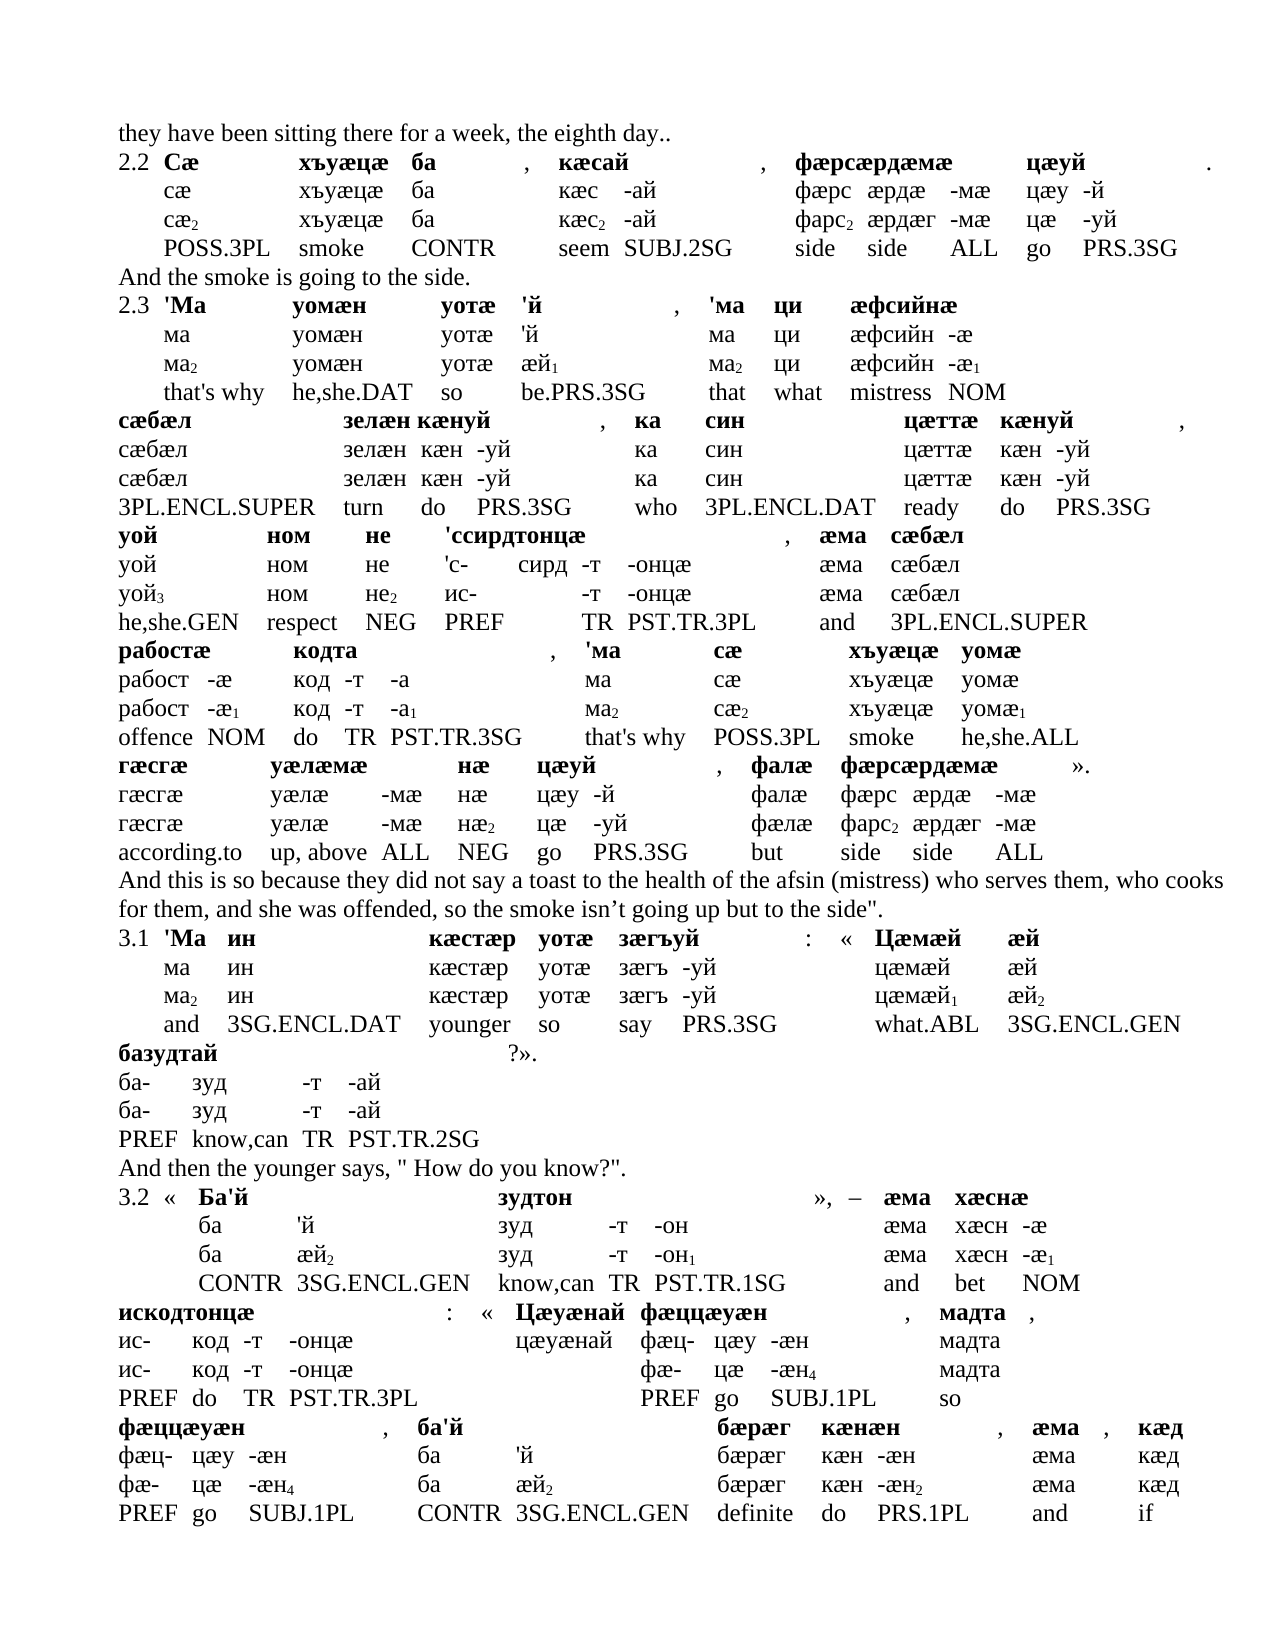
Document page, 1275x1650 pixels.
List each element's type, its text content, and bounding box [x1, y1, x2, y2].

text ка [634, 434, 677, 463]
text цæуй [537, 751, 702, 779]
text side [795, 233, 853, 262]
text ма [708, 319, 746, 348]
text кæд [1138, 1469, 1179, 1498]
text хъуæцæ [299, 204, 383, 233]
text код [192, 1354, 229, 1383]
text фæццæуæн [640, 1297, 891, 1326]
text сæбæл [890, 521, 1102, 549]
text æрдæ [912, 779, 981, 808]
text NOM [948, 377, 1006, 406]
text бæрæг [717, 1441, 793, 1469]
text and [1032, 1498, 1076, 1527]
text кæн [1000, 463, 1042, 492]
text ба [411, 176, 496, 204]
text -ай [348, 1067, 480, 1096]
text know,can [498, 1268, 594, 1297]
text син [705, 434, 876, 463]
text -т [243, 1354, 275, 1383]
text -й [593, 779, 688, 808]
text smoke [299, 233, 383, 262]
text », [814, 1182, 835, 1211]
text ?». [508, 1038, 538, 1067]
text that's why [163, 377, 264, 406]
text цæ [537, 808, 579, 837]
text уомæн [292, 319, 413, 348]
text NOM [207, 722, 265, 751]
text мадта [939, 1354, 1001, 1383]
text smoke [849, 722, 933, 751]
text -онцæ [289, 1326, 418, 1354]
text -ай [623, 176, 733, 204]
text хъуæцæ [849, 664, 933, 693]
text PRS.3SG [593, 837, 688, 866]
text that [708, 377, 746, 406]
text 'Ма [163, 923, 213, 952]
text that's why [584, 722, 686, 751]
text , [1179, 406, 1200, 434]
text ин [227, 981, 401, 1009]
text 3SG.ENCL.GEN [297, 1268, 470, 1297]
text ма2 [163, 981, 199, 1009]
text PST.TR.1SG [654, 1268, 786, 1297]
text сæ [163, 176, 271, 204]
text ци [773, 291, 836, 319]
text ка [634, 406, 691, 434]
text -т [344, 693, 376, 722]
text ба'й [417, 1412, 703, 1441]
text сæбæл [118, 463, 316, 492]
text -т [302, 1067, 334, 1096]
text NOM [1022, 1268, 1081, 1297]
text ис- [444, 578, 504, 607]
text -т [581, 549, 613, 578]
text æма [1032, 1469, 1076, 1498]
text ба- [118, 1096, 178, 1124]
text ном [267, 549, 338, 578]
text хъуæцæ [849, 693, 933, 722]
text син [705, 406, 890, 434]
text кæд [1138, 1412, 1193, 1441]
text хъуæцæ [299, 176, 383, 204]
text фæц- [118, 1441, 178, 1469]
text side [912, 837, 981, 866]
text do [192, 1383, 229, 1412]
text гæсгæ [118, 808, 242, 837]
text æфсийн [850, 319, 934, 348]
text -æ1 [1022, 1239, 1081, 1268]
text фæц- [640, 1326, 700, 1354]
text æма [883, 1211, 927, 1239]
text уæлæ [270, 808, 367, 837]
text , [1028, 1297, 1049, 1326]
text кæнуй [1000, 406, 1165, 434]
text – [848, 1182, 869, 1211]
text æрдæг [912, 808, 981, 837]
text зуд [498, 1211, 594, 1239]
text 3PL.ENCL.SUPER [118, 492, 316, 521]
text фалæ [751, 751, 827, 779]
text And the smoke is going to the side. [118, 262, 1249, 291]
text « [840, 923, 861, 952]
text син [705, 463, 876, 492]
text бæрæг [717, 1469, 793, 1498]
text рабост [118, 664, 193, 693]
text зуд [192, 1096, 288, 1124]
text -мæ [950, 176, 998, 204]
text не [365, 521, 431, 549]
text æй2 [516, 1469, 689, 1498]
text -т [581, 578, 613, 607]
text зелæн [343, 463, 407, 492]
text PST.TR.3SG [390, 722, 522, 751]
text side [840, 837, 899, 866]
text æма [819, 549, 863, 578]
text æфсийн [850, 348, 934, 377]
text сæ [713, 664, 821, 693]
text : [446, 1297, 467, 1326]
text 3.2 [118, 1182, 149, 1211]
text фæрс [795, 176, 853, 204]
text so [538, 1009, 591, 1038]
text Цæуæнай [515, 1297, 626, 1326]
text 2.3 [118, 291, 149, 319]
text код [192, 1326, 229, 1354]
text ци [773, 319, 822, 348]
text фæццæуæн [118, 1412, 368, 1441]
text SUBJ.1PL [248, 1498, 354, 1527]
text цæу [1026, 176, 1069, 204]
text -мæ [995, 808, 1044, 837]
text -уй [477, 434, 572, 463]
text цæу [537, 779, 579, 808]
text -уй [682, 952, 777, 981]
text уæлæмæ [270, 751, 444, 779]
text рабост [118, 693, 193, 722]
text go [714, 1383, 757, 1412]
text 'ма [584, 636, 699, 664]
text код [293, 664, 331, 693]
text be.PRS.3SG [521, 377, 646, 406]
text -æ [207, 664, 265, 693]
text , [550, 636, 571, 664]
text -æн4 [248, 1469, 354, 1498]
text кæн [1000, 434, 1042, 463]
text bet [954, 1268, 1008, 1297]
text хъуæцæ [849, 636, 947, 664]
text -æн2 [877, 1469, 969, 1498]
text CONTR [198, 1268, 283, 1297]
text æй1 [521, 348, 646, 377]
text код [293, 693, 331, 722]
text ба [198, 1239, 283, 1268]
text according.to [118, 837, 242, 866]
text . [1206, 147, 1227, 176]
text ин [227, 952, 401, 981]
text хæсн [954, 1211, 1008, 1239]
text TR [608, 1268, 640, 1297]
text PRS.1PL [877, 1498, 969, 1527]
text ба- [118, 1067, 178, 1096]
text ALL [995, 837, 1044, 866]
text « [481, 1297, 502, 1326]
text And this is so because they did not say a toast to the health of the afsin (mistress) who serves them, who cooks for them, and she was offended, so the smoke isn’t going up but to the side". [118, 866, 1249, 923]
text 2.2 [118, 147, 149, 176]
text æрдæ [867, 176, 936, 204]
text ALL [381, 837, 430, 866]
text TR [302, 1124, 334, 1153]
text гæсгæ [118, 779, 242, 808]
text ма2 [584, 693, 686, 722]
text уомæ [961, 664, 1079, 693]
text фалæ [751, 779, 813, 808]
text уотæ [441, 348, 493, 377]
text Цæмæй [874, 923, 993, 952]
text ма [584, 664, 686, 693]
text so [939, 1383, 1001, 1412]
text кæс [558, 176, 610, 204]
text 'й [516, 1441, 689, 1469]
text кæд [1138, 1441, 1179, 1469]
text уой [118, 521, 253, 549]
text уомæн [292, 348, 413, 377]
text so [441, 377, 493, 406]
text who [634, 492, 677, 521]
text definite [717, 1498, 793, 1527]
text ис- [118, 1354, 178, 1383]
text -уй [593, 808, 688, 837]
text фæрсæрдæмæ [840, 751, 1058, 779]
text SUBJ.2SG [623, 233, 733, 262]
text цæу [714, 1326, 757, 1354]
text respect [267, 607, 338, 636]
text NEG [457, 837, 509, 866]
text -æ1 [207, 693, 265, 722]
text PREF [118, 1124, 178, 1153]
text , [673, 291, 694, 319]
text , [997, 1412, 1018, 1441]
text фарс2 [795, 204, 853, 233]
text Ба'й [198, 1182, 484, 1211]
text SUBJ.1PL [770, 1383, 877, 1412]
text -уй [477, 463, 572, 492]
text зæгъ [618, 981, 668, 1009]
text уомæ [961, 636, 1093, 664]
text , [382, 1412, 403, 1441]
text -æн4 [770, 1354, 877, 1383]
text -а1 [390, 693, 522, 722]
text ба [411, 204, 496, 233]
text 'ма [708, 291, 760, 319]
text зелæн [343, 434, 407, 463]
text зæгъуй [618, 923, 791, 952]
text фæлæ [751, 808, 813, 837]
text « [163, 1182, 184, 1211]
text кæсай [558, 147, 746, 176]
text : [805, 923, 826, 952]
text уотæ [538, 981, 591, 1009]
text кæстæр [428, 952, 511, 981]
text ма [163, 319, 264, 348]
text he,she.ALL [961, 722, 1079, 751]
text 'й [297, 1211, 470, 1239]
text -мæ [950, 204, 998, 233]
text 3SG.ENCL.GEN [516, 1498, 689, 1527]
text уотæ [538, 923, 605, 952]
text уотæ [441, 319, 493, 348]
text зуд [192, 1067, 288, 1096]
text кæн [421, 434, 463, 463]
text -æн [877, 1441, 969, 1469]
text ном [267, 578, 338, 607]
text сæбæл [118, 406, 329, 434]
text PRS.3SG [477, 492, 572, 521]
text they have been sitting there for a week, the eighth day.. [118, 118, 1249, 147]
text ба [411, 147, 510, 176]
text TR [243, 1383, 275, 1412]
text рабостæ [118, 636, 279, 664]
text and [819, 607, 863, 636]
text and [163, 1009, 199, 1038]
text ба [198, 1211, 283, 1239]
text mistress [850, 377, 934, 406]
text ready [903, 492, 972, 521]
text 'Ма [163, 291, 278, 319]
text -й [1083, 176, 1178, 204]
text цæттæ [903, 434, 972, 463]
text ма2 [708, 348, 746, 377]
text -ай [348, 1096, 480, 1124]
text -уй [1083, 204, 1178, 233]
text -онцæ [627, 549, 757, 578]
text do [293, 722, 331, 751]
text ба [417, 1441, 502, 1469]
text PRS.3SG [1083, 233, 1178, 262]
text seem [558, 233, 610, 262]
text go [537, 837, 579, 866]
text æма [819, 578, 863, 607]
text -уй [1056, 463, 1151, 492]
text ». [1072, 751, 1093, 779]
text 3PL.ENCL.DAT [705, 492, 876, 521]
text æй [1007, 952, 1181, 981]
text цæу [192, 1441, 234, 1469]
text -æ [948, 319, 1006, 348]
text -мæ [381, 779, 430, 808]
text side [867, 233, 936, 262]
text сирд [518, 549, 568, 578]
text -онцæ [289, 1354, 418, 1383]
text цæмæй1 [874, 981, 979, 1009]
text нæ [457, 779, 509, 808]
text -æн [770, 1326, 877, 1354]
text he,she.DAT [292, 377, 413, 406]
text , [784, 521, 805, 549]
text æй2 [1007, 981, 1181, 1009]
text -он1 [654, 1239, 786, 1268]
text PRS.3SG [1056, 492, 1151, 521]
text -т [608, 1239, 640, 1268]
text ис- [118, 1326, 178, 1354]
text ном [267, 521, 351, 549]
text PST.TR.3PL [627, 607, 757, 636]
text æй [1007, 923, 1195, 952]
text but [751, 837, 813, 866]
text 3SG.ENCL.DAT [227, 1009, 401, 1038]
text æма [819, 521, 877, 549]
text æфсийнæ [850, 291, 1020, 319]
text зæгъ [618, 952, 668, 981]
text do [421, 492, 463, 521]
text фарс2 [840, 808, 899, 837]
text не [365, 549, 417, 578]
text æма [1032, 1441, 1076, 1469]
text цæмæй [874, 952, 979, 981]
text не2 [365, 578, 417, 607]
text what [773, 377, 822, 406]
text цæттæ [903, 406, 986, 434]
text -онцæ [627, 578, 757, 607]
text PREF [118, 1498, 178, 1527]
text цæ [714, 1354, 757, 1383]
text сæ [713, 636, 835, 664]
text фæрс [840, 779, 899, 808]
text PST.TR.3PL [289, 1383, 418, 1412]
text зелæн кæнуй [343, 406, 586, 434]
text go [192, 1498, 234, 1527]
text кæс2 [558, 204, 610, 233]
text уотæ [538, 952, 591, 981]
text уой3 [118, 578, 239, 607]
text 'й [521, 291, 660, 319]
text æй2 [297, 1239, 470, 1268]
text and [883, 1268, 927, 1297]
text And then the younger says, " How do you know?". [118, 1153, 1249, 1182]
text do [821, 1498, 863, 1527]
text -т [302, 1096, 334, 1124]
text цæуй [1026, 147, 1192, 176]
text -т [344, 664, 376, 693]
text бæрæг [717, 1412, 807, 1441]
text цæ [192, 1469, 234, 1498]
text гæсгæ [118, 751, 256, 779]
text , [523, 147, 544, 176]
text PREF [444, 607, 504, 636]
text мадта [939, 1297, 1015, 1326]
text 'с- [444, 549, 504, 578]
text say [618, 1009, 668, 1038]
text if [1138, 1498, 1179, 1527]
text 'й [521, 319, 646, 348]
text ин [227, 923, 415, 952]
text ма [163, 952, 199, 981]
text æма [883, 1182, 941, 1211]
text CONTR [417, 1498, 502, 1527]
text -т [243, 1326, 275, 1354]
text PRS.3SG [682, 1009, 777, 1038]
text CONTR [411, 233, 496, 262]
text хæснæ [954, 1182, 1094, 1211]
text сæбæл [890, 578, 1088, 607]
text искодтонцæ [118, 1297, 432, 1326]
text , [599, 406, 621, 434]
text мадта [939, 1326, 1001, 1354]
text TR [344, 722, 376, 751]
text up, above [270, 837, 367, 866]
text уотæ [441, 291, 507, 319]
text ци [773, 348, 822, 377]
text нæ2 [457, 808, 509, 837]
text PREF [640, 1383, 700, 1412]
text уомæ1 [961, 693, 1079, 722]
text хæсн [954, 1239, 1008, 1268]
text do [1000, 492, 1042, 521]
text Сæ [163, 147, 285, 176]
text цæттæ [903, 463, 972, 492]
text POSS.3PL [713, 722, 821, 751]
text æма [883, 1239, 927, 1268]
text цæуæнай [515, 1326, 613, 1354]
text , [716, 751, 737, 779]
text хъуæцæ [299, 147, 397, 176]
text фæ- [640, 1354, 700, 1383]
text 3.1 [118, 923, 149, 952]
text сæбæл [890, 549, 1088, 578]
text 3PL.ENCL.SUPER [890, 607, 1088, 636]
text кодта [293, 636, 536, 664]
text уомæн [292, 291, 427, 319]
text -он [654, 1211, 786, 1239]
text go [1026, 233, 1069, 262]
text -уй [1056, 434, 1151, 463]
text кæстæр [428, 981, 511, 1009]
text сæ2 [163, 204, 271, 233]
text TR [581, 607, 613, 636]
text PST.TR.2SG [348, 1124, 480, 1153]
text -мæ [995, 779, 1044, 808]
text -æн [248, 1441, 354, 1469]
text кæнæн [821, 1412, 983, 1441]
text NEG [365, 607, 417, 636]
text кæн [421, 463, 463, 492]
text уæлæ [270, 779, 367, 808]
text -ай [623, 204, 733, 233]
text -т [608, 1211, 640, 1239]
text ба [417, 1469, 502, 1498]
text цæ [1026, 204, 1069, 233]
text -æ [1022, 1211, 1081, 1239]
text зудтон [498, 1182, 800, 1211]
text offence [118, 722, 193, 751]
text know,can [192, 1124, 288, 1153]
text сæ2 [713, 693, 821, 722]
text зуд [498, 1239, 594, 1268]
text 3SG.ENCL.GEN [1007, 1009, 1181, 1038]
text ка [634, 463, 677, 492]
text he,she.GEN [118, 607, 239, 636]
text -уй [682, 981, 777, 1009]
text what.ABL [874, 1009, 979, 1038]
text -а [390, 664, 522, 693]
text younger [428, 1009, 511, 1038]
text ALL [950, 233, 998, 262]
text , [1103, 1412, 1124, 1441]
text кæстæр [428, 923, 524, 952]
text уой [118, 549, 239, 578]
text кæн [821, 1469, 863, 1498]
text -æ1 [948, 348, 1006, 377]
text POSS.3PL [163, 233, 271, 262]
text кæн [821, 1441, 863, 1469]
text , [904, 1297, 925, 1326]
text базудтай [118, 1038, 494, 1067]
text -мæ [381, 808, 430, 837]
text PREF [118, 1383, 178, 1412]
text ма2 [163, 348, 264, 377]
text turn [343, 492, 407, 521]
text фæ- [118, 1469, 178, 1498]
text сæбæл [118, 434, 316, 463]
text нæ [457, 751, 523, 779]
text æма [1032, 1412, 1089, 1441]
text фæрсæрдæмæ [795, 147, 1012, 176]
text 'ссирдтонцæ [444, 521, 771, 549]
text æрдæг [867, 204, 936, 233]
text , [760, 147, 781, 176]
